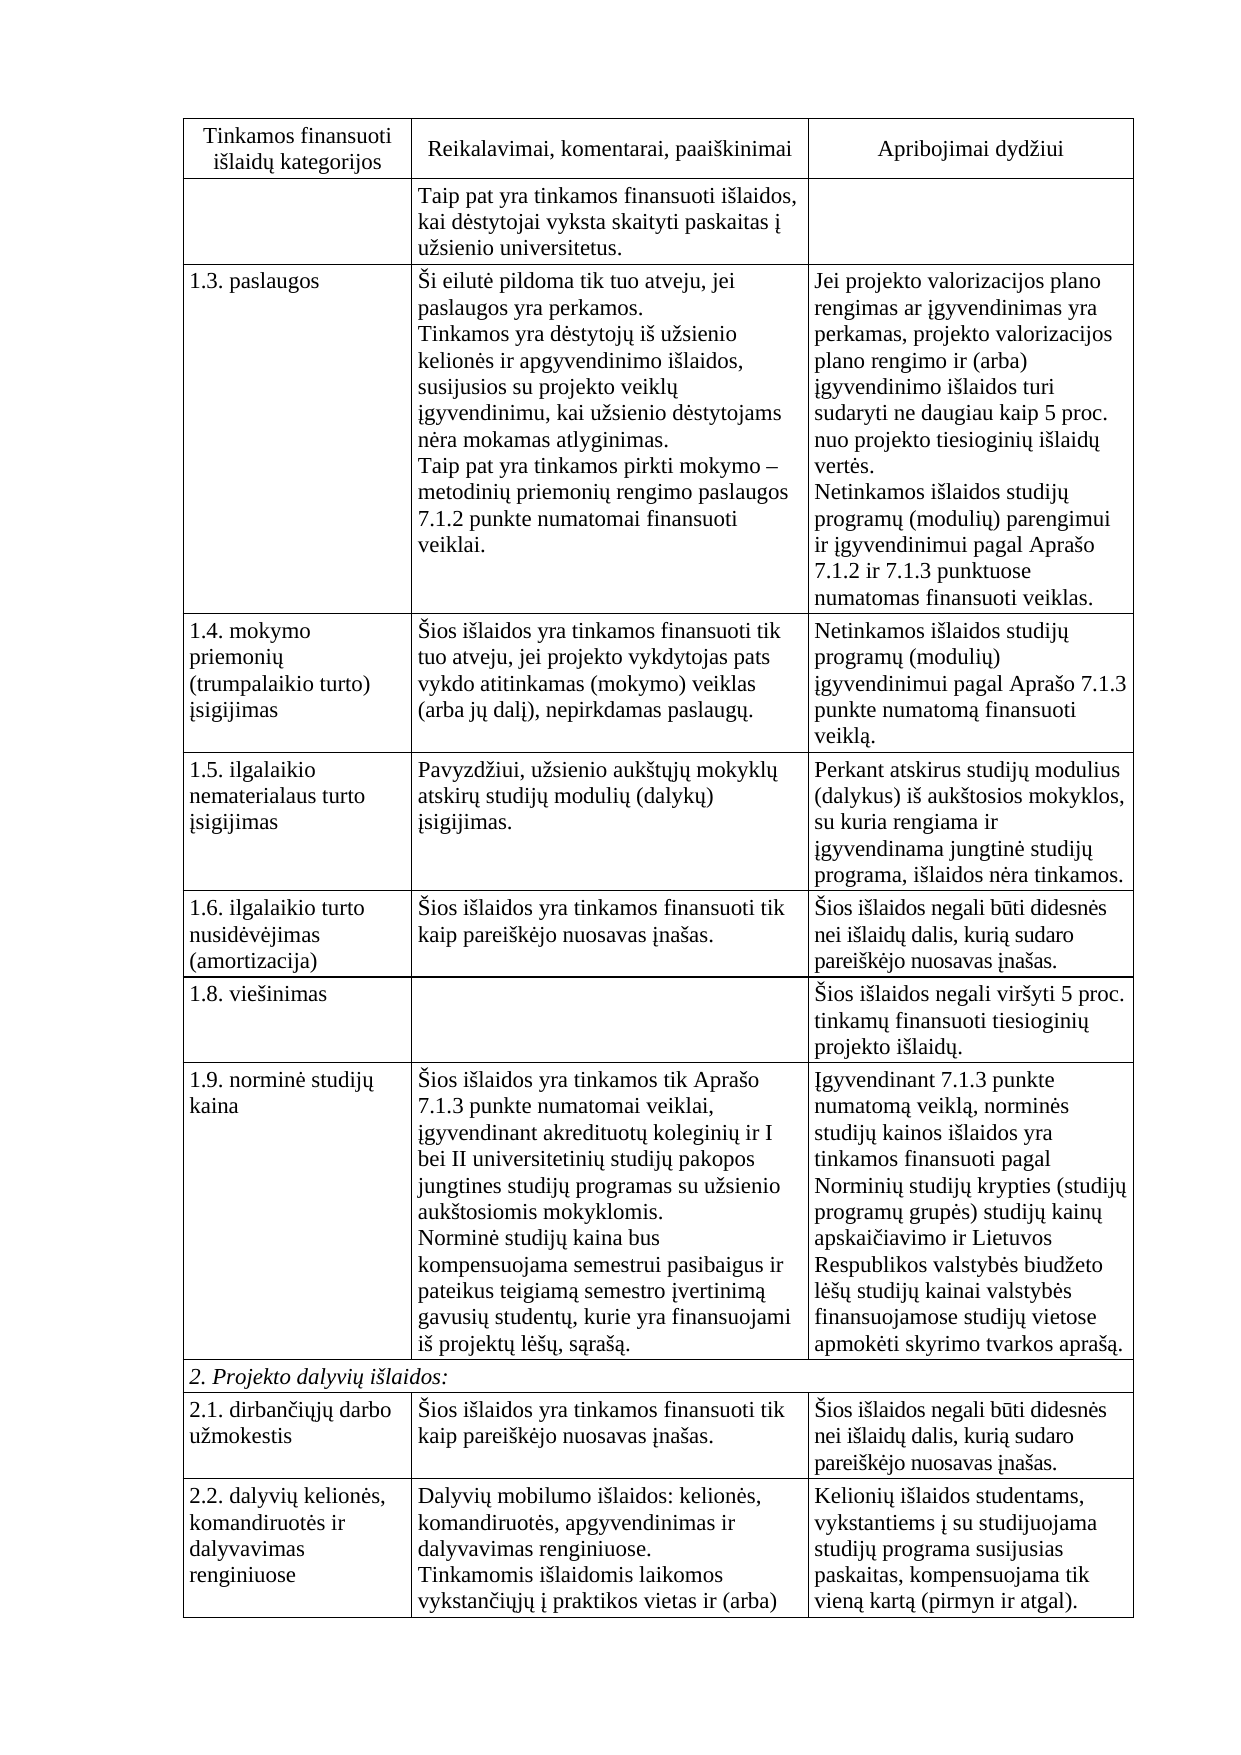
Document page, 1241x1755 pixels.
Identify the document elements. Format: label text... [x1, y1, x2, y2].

table_cell 1.6. ilgalaikio turto nusidėvėjimas (amortizacija) [184, 891, 411, 976]
table_cell [809, 179, 1133, 264]
table_cell 1.4. mokymo priemonių (trumpalaikio turto) įsigijimas [184, 614, 411, 752]
table_header Apribojimai dydžiui [809, 119, 1133, 178]
table_cell [412, 978, 808, 1062]
table_cell Įgyvendinant 7.1.3 punkte numatomą veiklą, norminės studijų kainos išlaidos yra tinkamos finansuoti pagal Norminių studijų krypties (studijų programų grupės) studijų kainų apskaičiavimo ir Lietuvos Respublikos valstybės biudžeto lėšų studijų kainai valstybės finansuojamose studijų vietose apmokėti skyrimo tvarkos aprašą. [809, 1063, 1133, 1359]
table_cell Kelionių išlaidos studentams, vykstantiems į su studijuojama studijų programa susijusias paskaitas, kompensuojama tik vieną kartą (pirmyn ir atgal). [809, 1479, 1133, 1617]
table_cell Šios išlaidos negali viršyti 5 proc. tinkamų finansuoti tiesioginių projekto išlaidų. [809, 978, 1133, 1062]
table_cell Šios išlaidos negali būti didesnės nei išlaidų dalis, kurią sudaro pareiškėjo nuosavas įnašas. [809, 891, 1133, 976]
table_cell Dalyvių mobilumo išlaidos: kelionės, komandiruotės, apgyvendinimas ir dalyvavimas renginiuose. Tinkamomis išlaidomis laikomos vykstančiųjų į praktikos vietas ir (arba) [412, 1479, 808, 1617]
table_cell 2.2. dalyvių kelionės, komandiruotės ir dalyvavimas renginiuose [184, 1479, 411, 1617]
table_cell Šios išlaidos yra tinkamos finansuoti tik kaip pareiškėjo nuosavas įnašas. [412, 891, 808, 976]
table_cell Šios išlaidos yra tinkamos finansuoti tik kaip pareiškėjo nuosavas įnašas. [412, 1393, 808, 1478]
table_cell [184, 179, 411, 264]
table_cell 2.1. dirbančiųjų darbo užmokestis [184, 1393, 411, 1478]
table_cell Šios išlaidos yra tinkamos finansuoti tik tuo atveju, jei projekto vykdytojas pats vykdo atitinkamas (mokymo) veiklas (arba jų dalį), nepirkdamas paslaugų. [412, 614, 808, 752]
table_cell Taip pat yra tinkamos finansuoti išlaidos, kai dėstytojai vyksta skaityti paskaitas į užsienio universitetus. [412, 179, 808, 264]
table_cell 1.9. norminė studijų kaina [184, 1063, 411, 1359]
table_header Reikalavimai, komentarai, paaiškinimai [412, 119, 808, 178]
table_cell 2. Projekto dalyvių išlaidos: [184, 1360, 1133, 1392]
table_cell Pavyzdžiui, užsienio aukštųjų mokyklų atskirų studijų modulių (dalykų) įsigijimas. [412, 753, 808, 890]
table_cell Ši eilutė pildoma tik tuo atveju, jei paslaugos yra perkamos. Tinkamos yra dėstytojų iš užsienio kelionės ir apgyvendinimo išlaidos, susijusios su projekto veiklų įgyvendinimu, kai užsienio dėstytojams nėra mokamas atlyginimas. Taip pat yra tinkamos pirkti mokymo – metodinių priemonių rengimo paslaugos 7.1.2 punkte numatomai finansuoti veiklai. [412, 265, 808, 613]
table_cell Netinkamos išlaidos studijų programų (modulių) įgyvendinimui pagal Aprašo 7.1.3 punkte numatomą finansuoti veiklą. [809, 614, 1133, 752]
table_header Tinkamos finansuoti išlaidų kategorijos [184, 119, 411, 178]
table_cell 1.5. ilgalaikio nematerialaus turto įsigijimas [184, 753, 411, 890]
table_cell 1.3. paslaugos [184, 265, 411, 613]
table_cell Šios išlaidos yra tinkamos tik Aprašo 7.1.3 punkte numatomai veiklai, įgyvendinant akredituotų koleginių ir I bei II universitetinių studijų pakopos jungtines studijų programas su užsienio aukštosiomis mokyklomis. Norminė studijų kaina bus kompensuojama semestrui pasibaigus ir pateikus teigiamą semestro įvertinimą gavusių studentų, kurie yra finansuojami iš projektų lėšų, sąrašą. [412, 1063, 808, 1359]
table_cell 1.8. viešinimas [184, 978, 411, 1062]
table_cell Jei projekto valorizacijos plano rengimas ar įgyvendinimas yra perkamas, projekto valorizacijos plano rengimo ir (arba) įgyvendinimo išlaidos turi sudaryti ne daugiau kaip 5 proc. nuo projekto tiesioginių išlaidų vertės. Netinkamos išlaidos studijų programų (modulių) parengimui ir įgyvendinimui pagal Aprašo 7.1.2 ir 7.1.3 punktuose numatomas finansuoti veiklas. [809, 265, 1133, 613]
table_cell Šios išlaidos negali būti didesnės nei išlaidų dalis, kurią sudaro pareiškėjo nuosavas įnašas. [809, 1393, 1133, 1478]
table_cell Perkant atskirus studijų modulius (dalykus) iš aukštosios mokyklos, su kuria rengiama ir įgyvendinama jungtinė studijų programa, išlaidos nėra tinkamos. [809, 753, 1133, 890]
